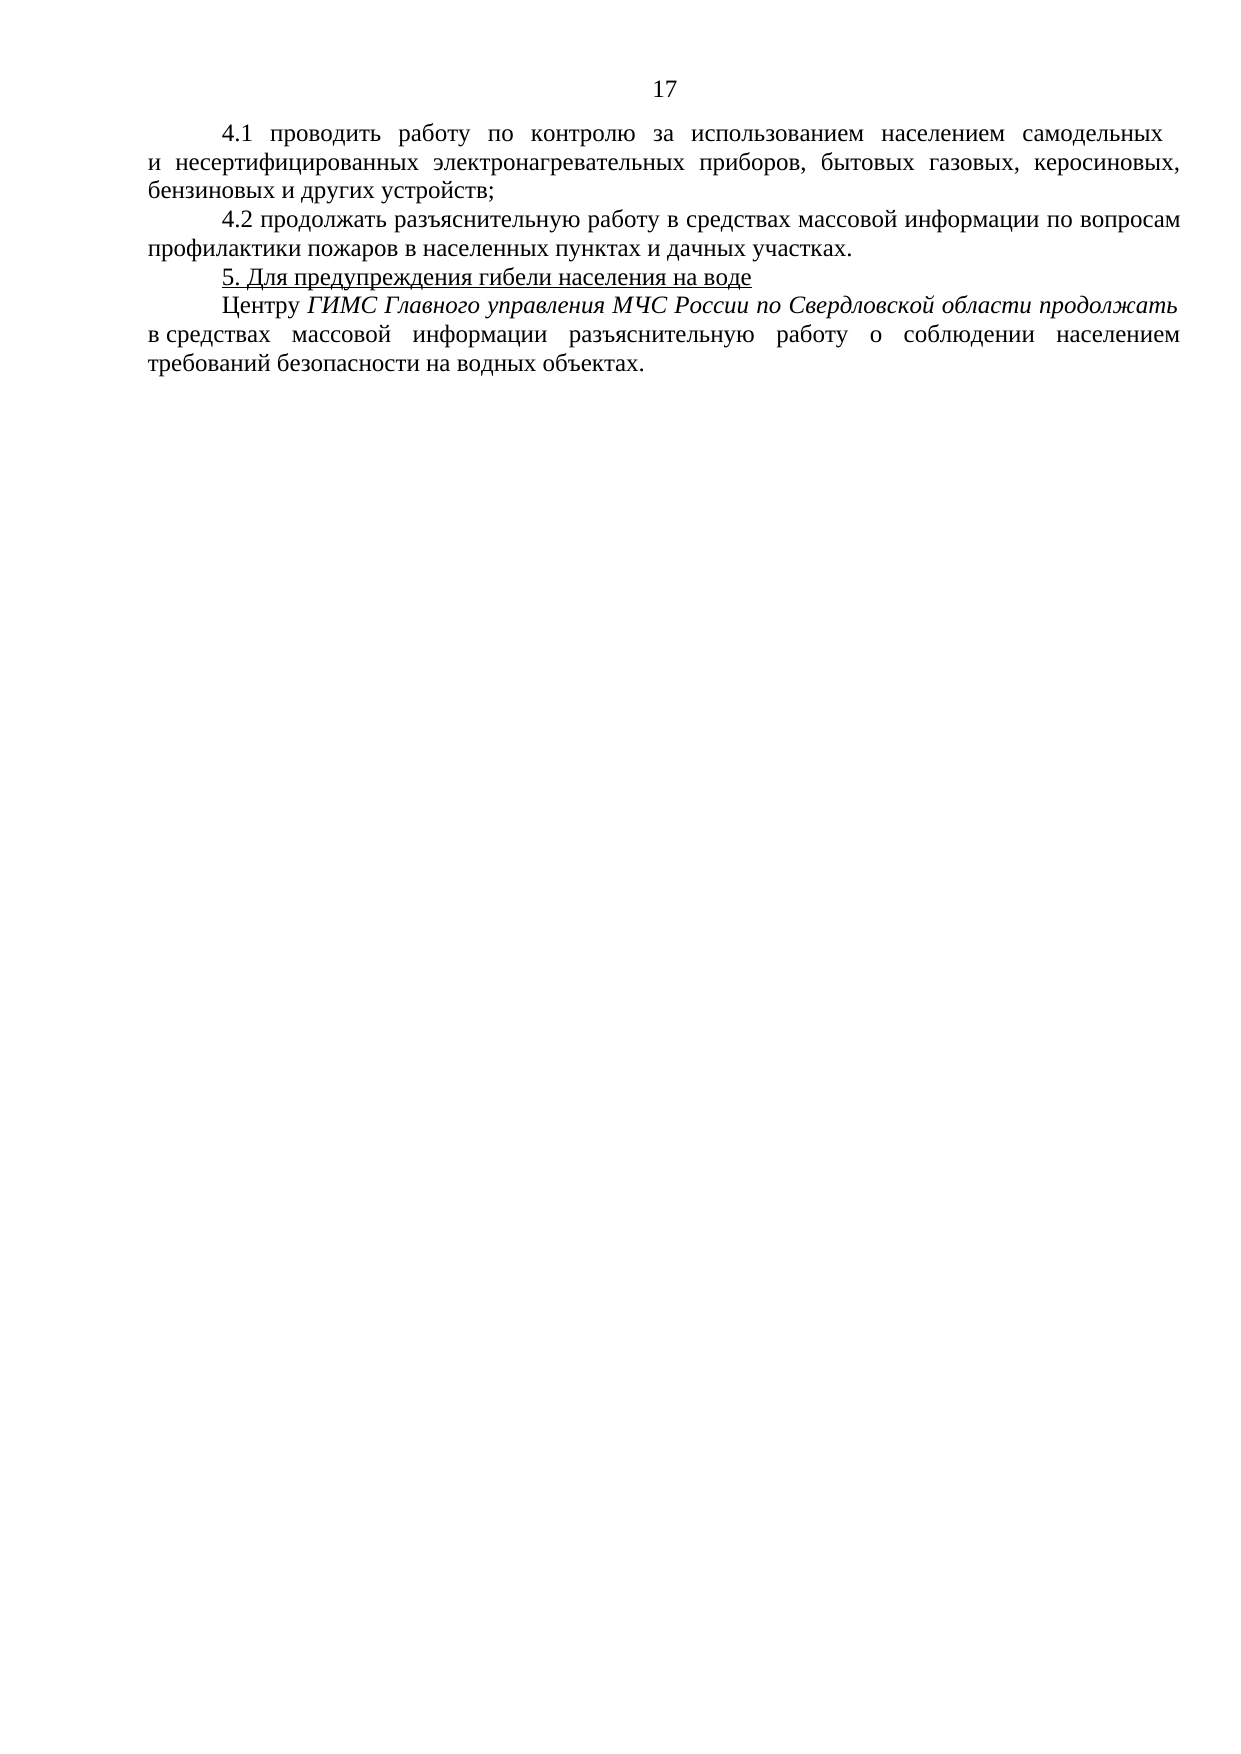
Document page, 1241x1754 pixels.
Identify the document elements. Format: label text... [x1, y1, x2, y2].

text Центру ГИМС Главного управления МЧС России по Свердловской области продолжать в средствах массовой информации разъяснительную работу о соблюдении населением требований безопасности на водных объектах. [148, 291, 1181, 377]
text 4.1 проводить работу по контролю за использованием населением самодельных и несертифицированных электронагревательных приборов, бытовых газовых, керосиновых, бензиновых и других устройств; [148, 118, 1181, 204]
text 4.2 продолжать разъяснительную работу в средствах массовой информации по вопросам профилактики пожаров в населенных пунктах и дачных участках. [148, 204, 1181, 262]
text 5. Для предупреждения гибели населения на воде [148, 262, 1181, 291]
